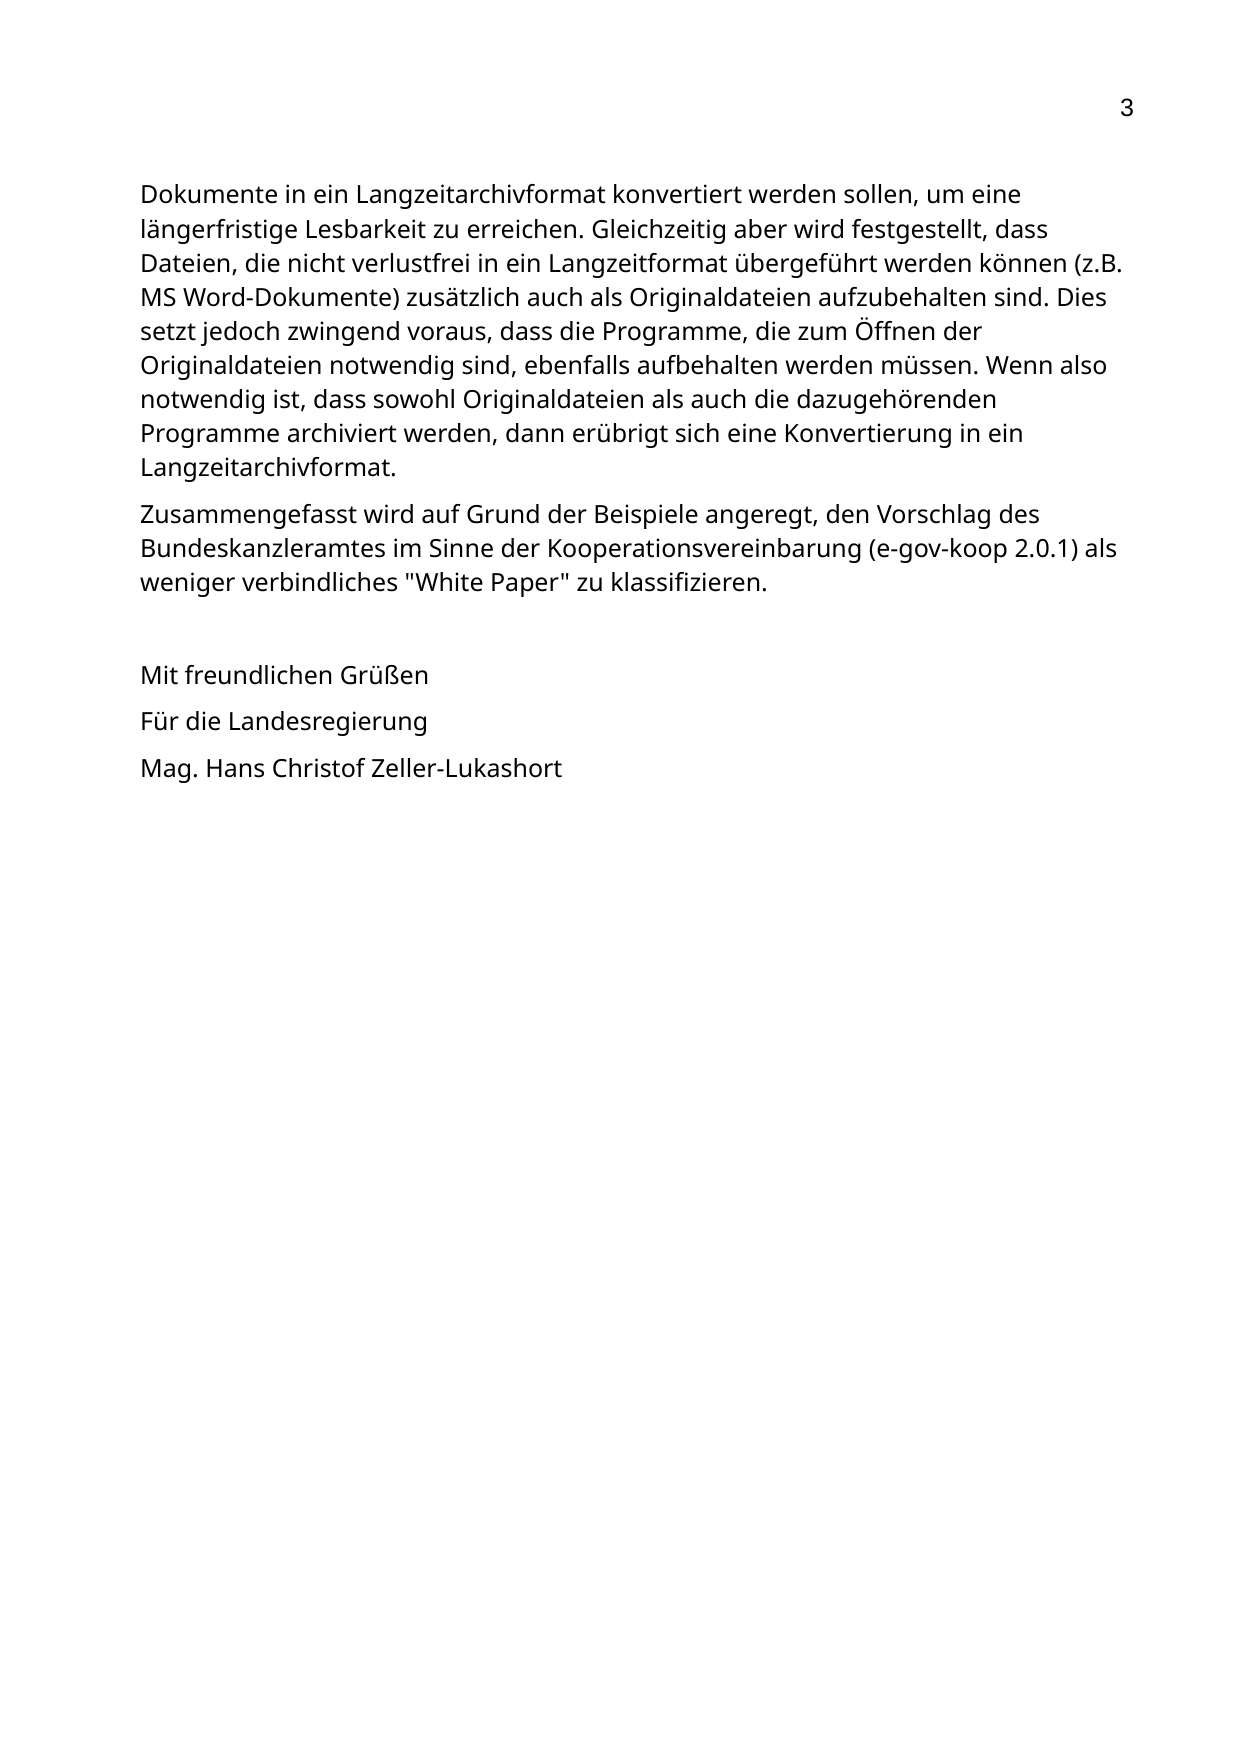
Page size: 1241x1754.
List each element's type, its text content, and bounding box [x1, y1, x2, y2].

text Mag. Hans Christof Zeller-Lukashort [140, 751, 1134, 785]
text Für die Landesregierung [140, 704, 1134, 738]
text Mit freundlichen Grüßen [140, 657, 1134, 692]
text Zusammengefasst wird auf Grund der Beispiele angeregt, den Vorschlag des Bundeskanzleramtes im Sinne der Kooperationsvereinbarung (e-gov-koop 2.0.1) als weniger verbindliches "White Paper" zu klassifizieren. [140, 496, 1134, 598]
text Dokumente in ein Langzeitarchivformat konvertiert werden sollen, um eine längerfristige Lesbarkeit zu erreichen. Gleichzeitig aber wird festgestellt, dass Dateien, die nicht verlustfrei in ein Langzeitformat übergeführt werden können (z.B. MS Word-Dokumente) zusätzlich auch als Originaldateien aufzubehalten sind. Dies setzt jedoch zwingend voraus, dass die Programme, die zum Öffnen der Originaldateien notwendig sind, ebenfalls aufbehalten werden müssen. Wenn also notwendig ist, dass sowohl Originaldateien als auch die dazugehörenden Programme archiviert werden, dann erübrigt sich eine Konvertierung in ein Langzeitarchivformat. [140, 177, 1134, 484]
